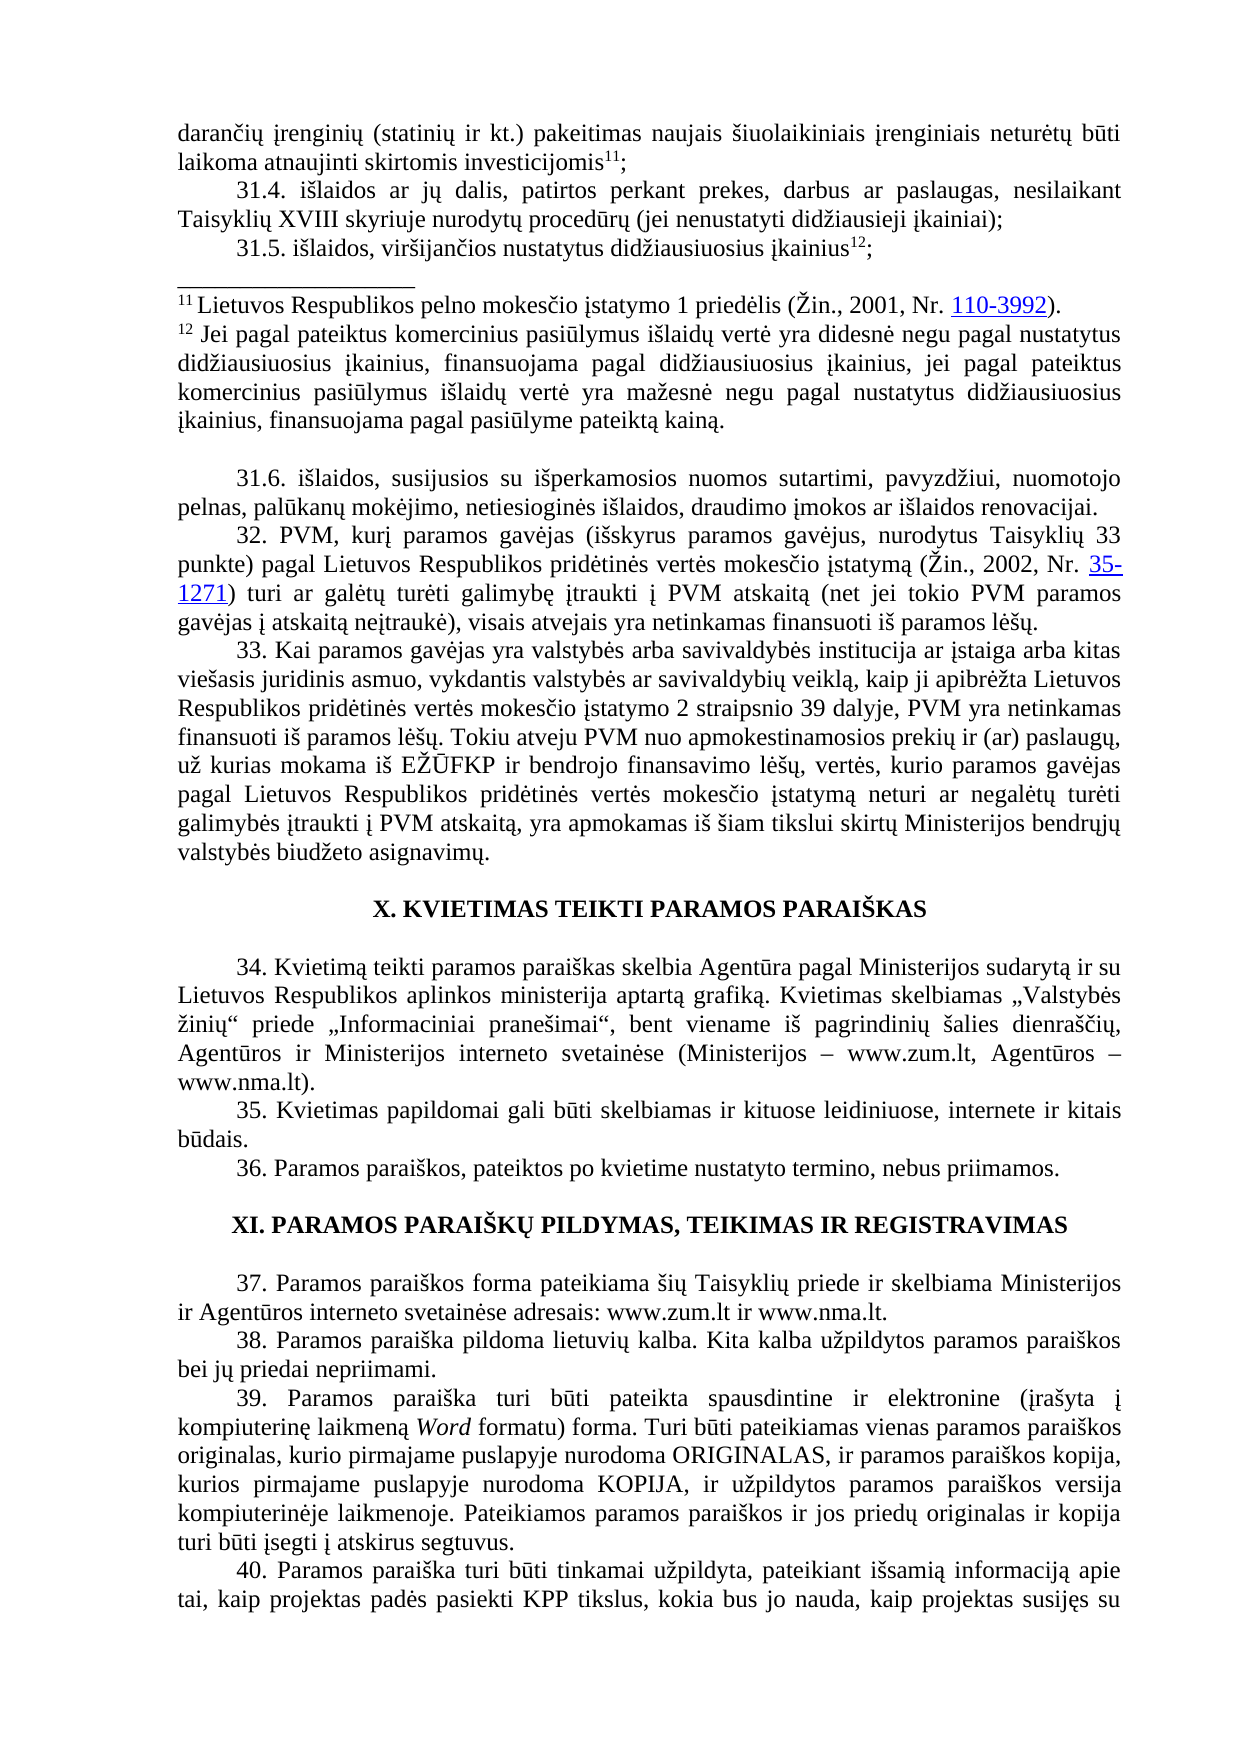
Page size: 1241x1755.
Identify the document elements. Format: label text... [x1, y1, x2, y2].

text 31.4. išlaidos ar jų dalis, patirtos perkant prekes, darbus ar paslaugas, nesilaikant Taisyklių XVIII skyriuje nurodytų procedūrų (jei nenustatyti didžiausieji įkainiai); [177, 176, 1122, 233]
text 40. Paramos paraiška turi būti tinkamai užpildyta, pateikiant išsamią informaciją apie tai, kaip projektas padės pasiekti KPP tikslus, kokia bus jo nauda, kaip projektas susijęs su [177, 1556, 1122, 1613]
text 12 Jei pagal pateiktus komercinius pasiūlymus išlaidų vertė yra didesnė negu pagal nustatytus didžiausiuosius įkainius, finansuojama pagal didžiausiuosius įkainius, jei pagal pateiktus komercinius pasiūlymus išlaidų vertė yra mažesnė negu pagal nustatytus didžiausiuosius įkainius, finansuojama pagal pasiūlyme pateiktą kainą. [177, 319, 1122, 434]
text XI. PARAMOS PARAIŠKŲ PILDYMAS, TEIKIMAS IR REGISTRAVIMAS [177, 1211, 1122, 1239]
text 31.6. išlaidos, susijusios su išperkamosios nuomos sutartimi, pavyzdžiui, nuomotojo pelnas, palūkanų mokėjimo, netiesioginės išlaidos, draudimo įmokos ar išlaidos renovacijai. [177, 463, 1122, 521]
text 36. Paramos paraiškos, pateiktos po kvietime nustatyto termino, nebus priimamos. [177, 1153, 1122, 1182]
text X. KVIETIMAS TEIKTI PARAMOS PARAIŠKAS [177, 894, 1122, 923]
text ___________________ [177, 262, 1122, 291]
text 31.5. išlaidos, viršijančios nustatytus didžiausiuosius įkainius12; [177, 233, 1122, 262]
text 32. PVM, kurį paramos gavėjas (išskyrus paramos gavėjus, nurodytus Taisyklių 33 punkte) pagal Lietuvos Respublikos pridėtinės vertės mokesčio įstatymą (Žin., 2002, Nr. 35-1271) turi ar galėtų turėti galimybę įtraukti į PVM atskaitą (net jei tokio PVM paramos gavėjas į atskaitą neįtraukė), visais atvejais yra netinkamas finansuoti iš paramos lėšų. [177, 521, 1122, 636]
text darančių įrenginių (statinių ir kt.) pakeitimas naujais šiuolaikiniais įrenginiais neturėtų būti laikoma atnaujinti skirtomis investicijomis11; [177, 118, 1122, 176]
text 39. Paramos paraiška turi būti pateikta spausdintine ir elektronine (įrašyta į kompiuterinę laikmeną Word formatu) forma. Turi būti pateikiamas vienas paramos paraiškos originalas, kurio pirmajame puslapyje nurodoma ORIGINALAS, ir paramos paraiškos kopija, kurios pirmajame puslapyje nurodoma KOPIJA, ir užpildytos paramos paraiškos versija kompiuterinėje laikmenoje. Pateikiamos paramos paraiškos ir jos priedų originalas ir kopija turi būti įsegti į atskirus segtuvus. [177, 1383, 1122, 1556]
text 33. Kai paramos gavėjas yra valstybės arba savivaldybės institucija ar įstaiga arba kitas viešasis juridinis asmuo, vykdantis valstybės ar savivaldybių veiklą, kaip ji apibrėžta Lietuvos Respublikos pridėtinės vertės mokesčio įstatymo 2 straipsnio 39 dalyje, PVM yra netinkamas finansuoti iš paramos lėšų. Tokiu atveju PVM nuo apmokestinamosios prekių ir (ar) paslaugų, už kurias mokama iš EŽŪFKP ir bendrojo finansavimo lėšų, vertės, kurio paramos gavėjas pagal Lietuvos Respublikos pridėtinės vertės mokesčio įstatymą neturi ar negalėtų turėti galimybės įtraukti į PVM atskaitą, yra apmokamas iš šiam tikslui skirtų Ministerijos bendrųjų valstybės biudžeto asignavimų. [177, 636, 1122, 866]
text 38. Paramos paraiška pildoma lietuvių kalba. Kita kalba užpildytos paramos paraiškos bei jų priedai nepriimami. [177, 1326, 1122, 1383]
text 37. Paramos paraiškos forma pateikiama šių Taisyklių priede ir skelbiama Ministerijos ir Agentūros interneto svetainėse adresais: www.zum.lt ir www.nma.lt. [177, 1268, 1122, 1326]
text 35. Kvietimas papildomai gali būti skelbiamas ir kituose leidiniuose, internete ir kitais būdais. [177, 1096, 1122, 1153]
text 34. Kvietimą teikti paramos paraiškas skelbia Agentūra pagal Ministerijos sudarytą ir su Lietuvos Respublikos aplinkos ministerija aptartą grafiką. Kvietimas skelbiamas „Valstybės žinių“ priede „Informaciniai pranešimai“, bent viename iš pagrindinių šalies dienraščių, Agentūros ir Ministerijos interneto svetainėse (Ministerijos – www.zum.lt, Agentūros – www.nma.lt). [177, 952, 1122, 1096]
text 11 Lietuvos Respublikos pelno mokesčio įstatymo 1 priedėlis (Žin., 2001, Nr. 110-3992). [177, 291, 1122, 319]
